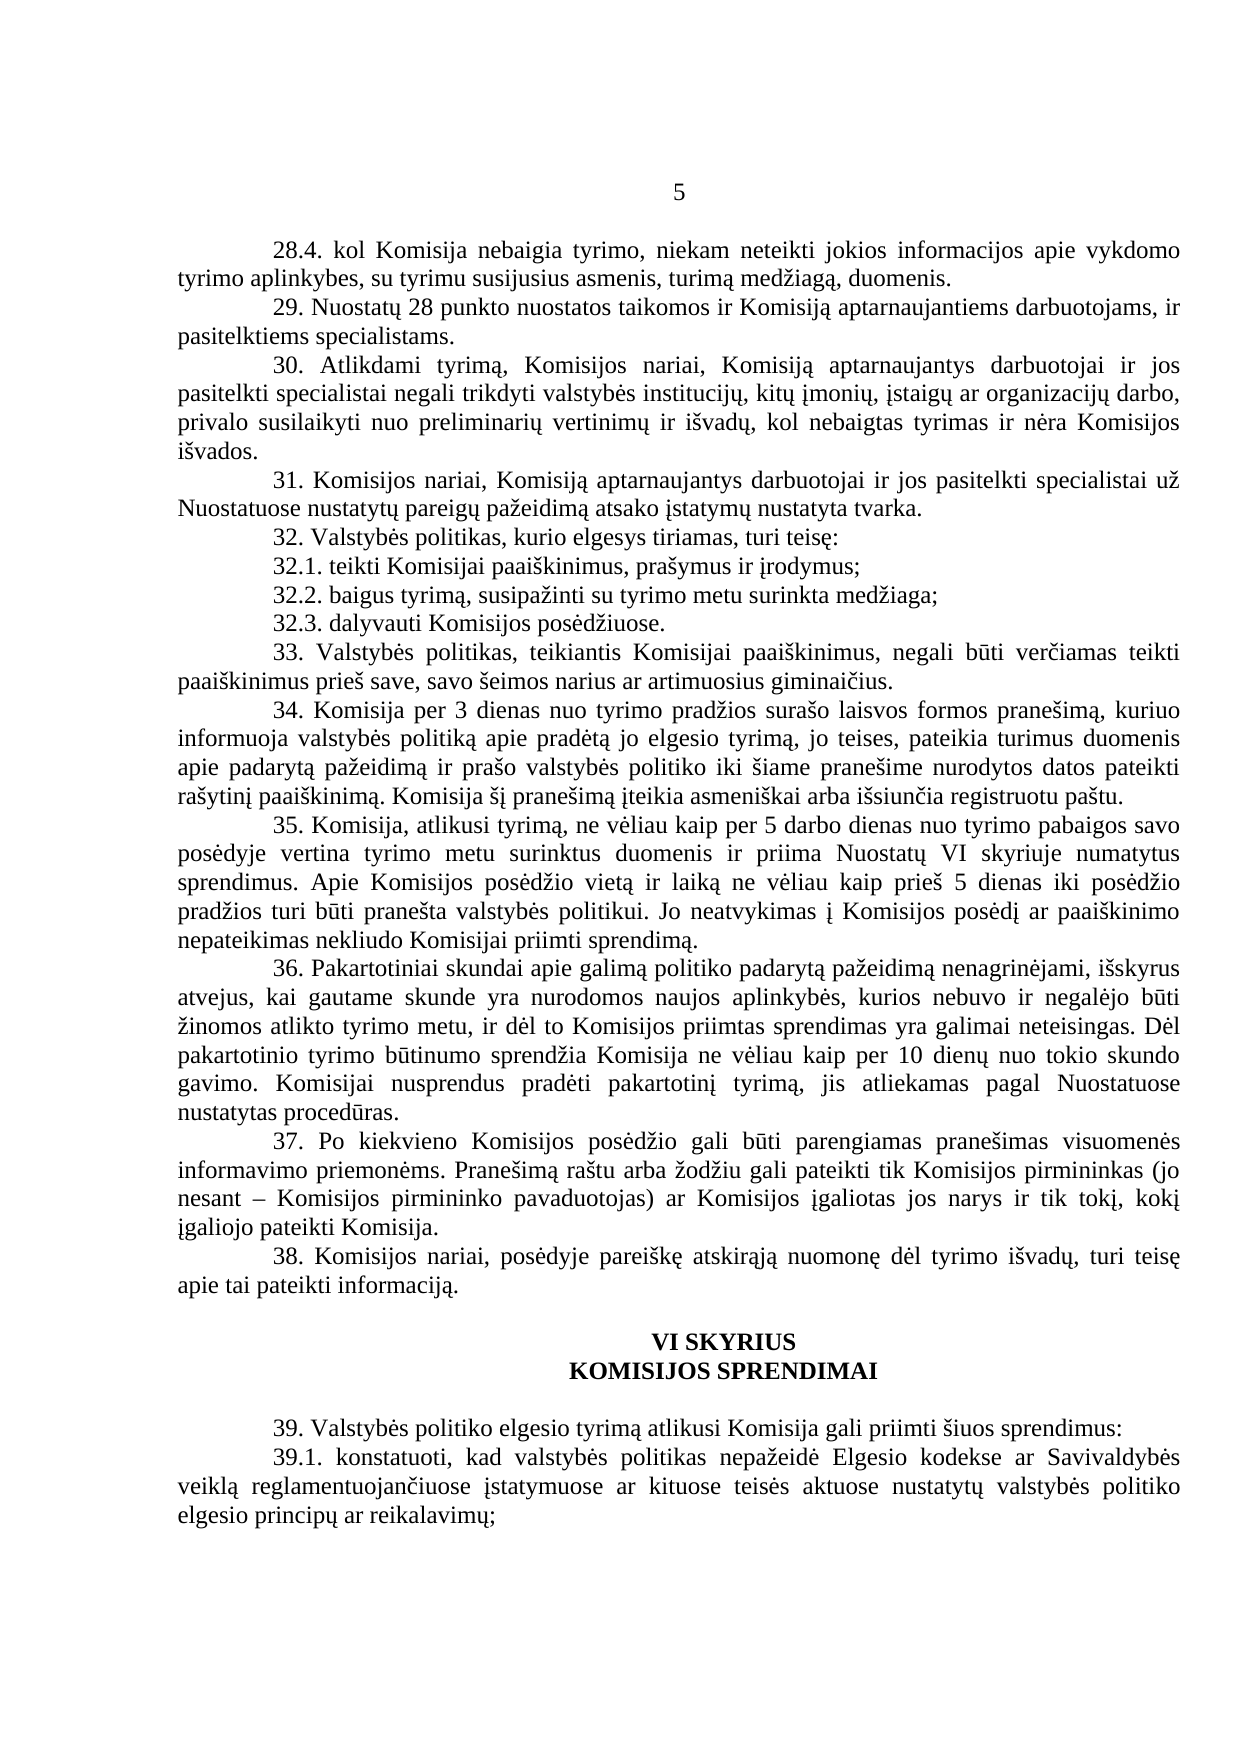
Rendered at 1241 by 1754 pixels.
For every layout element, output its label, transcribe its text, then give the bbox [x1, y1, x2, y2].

text 36. Pakartotiniai skundai apie galimą politiko padarytą pažeidimą nenagrinėjami, išskyrus atvejus, kai gautame skunde yra nurodomos naujos aplinkybės, kurios nebuvo ir negalėjo būti žinomos atlikto tyrimo metu, ir dėl to Komisijos priimtas sprendimas yra galimai neteisingas. Dėl pakartotinio tyrimo būtinumo sprendžia Komisija ne vėliau kaip per 10 dienų nuo tokio skundo gavimo. Komisijai nusprendus pradėti pakartotinį tyrimą, jis atliekamas pagal Nuostatuose nustatytas procedūras. [177, 953, 1181, 1126]
text VI SKYRIUS [177, 1327, 1181, 1356]
text 32. Valstybės politikas, kurio elgesys tiriamas, turi teisę: [177, 522, 1181, 551]
text 32.2. baigus tyrimą, susipažinti su tyrimo metu surinkta medžiaga; [177, 580, 1181, 608]
text KOMISIJOS SPRENDIMAI [177, 1356, 1181, 1385]
text 29. Nuostatų 28 punkto nuostatos taikomos ir Komisiją aptarnaujantiems darbuotojams, ir pasitelktiems specialistams. [177, 292, 1181, 350]
text 28.4. kol Komisija nebaigia tyrimo, niekam neteikti jokios informacijos apie vykdomo tyrimo aplinkybes, su tyrimu susijusius asmenis, turimą medžiagą, duomenis. [177, 235, 1181, 292]
text 37. Po kiekvieno Komisijos posėdžio gali būti parengiamas pranešimas visuomenės informavimo priemonėms. Pranešimą raštu arba žodžiu gali pateikti tik Komisijos pirmininkas (jo nesant – Komisijos pirmininko pavaduotojas) ar Komisijos įgaliotas jos narys ir tik tokį, kokį įgaliojo pateikti Komisija. [177, 1126, 1181, 1241]
text 30. Atlikdami tyrimą, Komisijos nariai, Komisiją aptarnaujantys darbuotojai ir jos pasitelkti specialistai negali trikdyti valstybės institucijų, kitų įmonių, įstaigų ar organizacijų darbo, privalo susilaikyti nuo preliminarių vertinimų ir išvadų, kol nebaigtas tyrimas ir nėra Komisijos išvados. [177, 350, 1181, 465]
text 32.3. dalyvauti Komisijos posėdžiuose. [177, 608, 1181, 637]
text 32.1. teikti Komisijai paaiškinimus, prašymus ir įrodymus; [177, 551, 1181, 580]
text 39.1. konstatuoti, kad valstybės politikas nepažeidė Elgesio kodekse ar Savivaldybės veiklą reglamentuojančiuose įstatymuose ar kituose teisės aktuose nustatytų valstybės politiko elgesio principų ar reikalavimų; [177, 1442, 1181, 1528]
text 39. Valstybės politiko elgesio tyrimą atlikusi Komisija gali priimti šiuos sprendimus: [177, 1413, 1181, 1442]
text 38. Komisijos nariai, posėdyje pareiškę atskirąją nuomonę dėl tyrimo išvadų, turi teisę apie tai pateikti informaciją. [177, 1241, 1181, 1298]
text 33. Valstybės politikas, teikiantis Komisijai paaiškinimus, negali būti verčiamas teikti paaiškinimus prieš save, savo šeimos narius ar artimuosius giminaičius. [177, 637, 1181, 695]
text 34. Komisija per 3 dienas nuo tyrimo pradžios surašo laisvos formos pranešimą, kuriuo informuoja valstybės politiką apie pradėtą jo elgesio tyrimą, jo teises, pateikia turimus duomenis apie padarytą pažeidimą ir prašo valstybės politiko iki šiame pranešime nurodytos datos pateikti rašytinį paaiškinimą. Komisija šį pranešimą įteikia asmeniškai arba išsiunčia registruotu paštu. [177, 695, 1181, 810]
text 31. Komisijos nariai, Komisiją aptarnaujantys darbuotojai ir jos pasitelkti specialistai už Nuostatuose nustatytų pareigų pažeidimą atsako įstatymų nustatyta tvarka. [177, 465, 1181, 522]
text 35. Komisija, atlikusi tyrimą, ne vėliau kaip per 5 darbo dienas nuo tyrimo pabaigos savo posėdyje vertina tyrimo metu surinktus duomenis ir priima Nuostatų VI skyriuje numatytus sprendimus. Apie Komisijos posėdžio vietą ir laiką ne vėliau kaip prieš 5 dienas iki posėdžio pradžios turi būti pranešta valstybės politikui. Jo neatvykimas į Komisijos posėdį ar paaiškinimo nepateikimas nekliudo Komisijai priimti sprendimą. [177, 810, 1181, 953]
